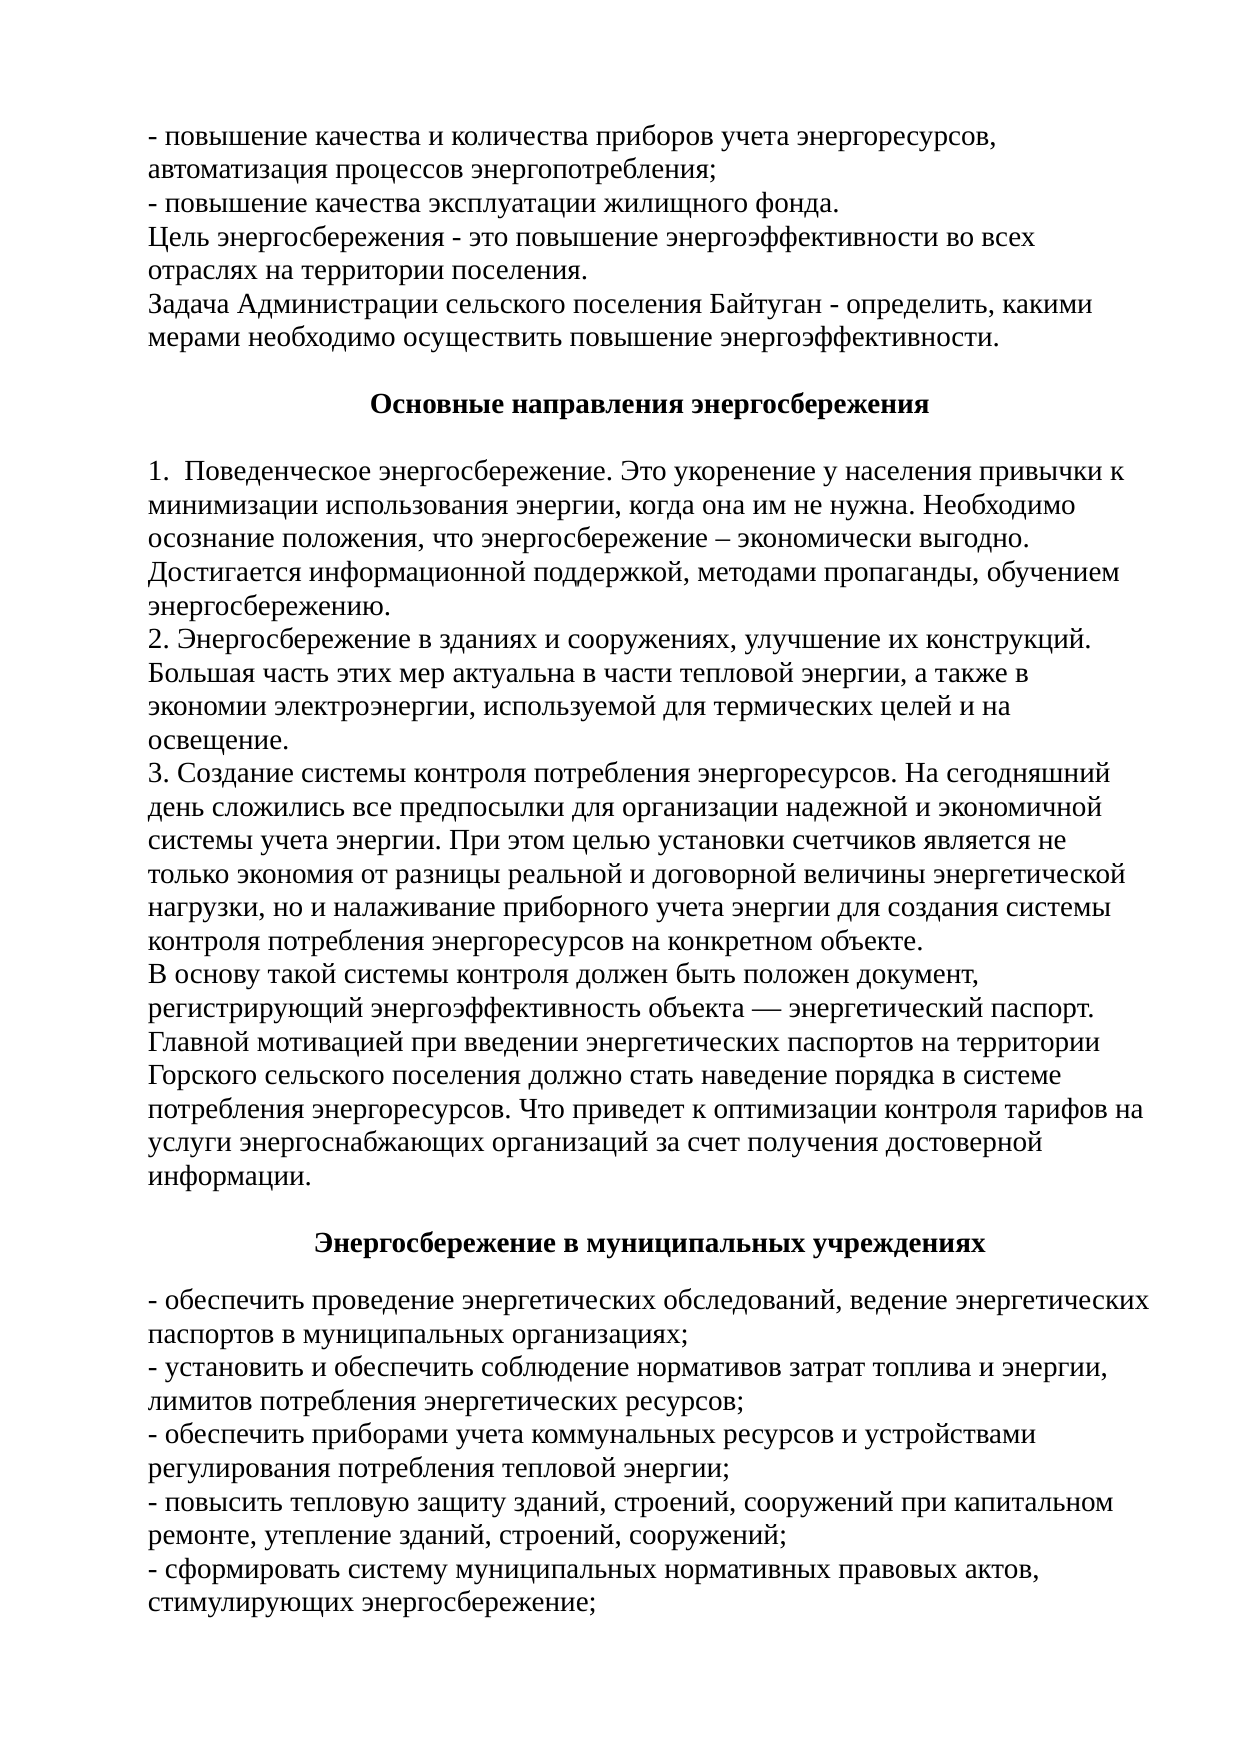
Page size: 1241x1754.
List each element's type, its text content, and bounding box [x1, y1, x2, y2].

text - обеспечить приборами учета коммунальных ресурсов и устройствами регулирования потребления тепловой энергии; [148, 1417, 1152, 1484]
text - сформировать систему муниципальных нормативных правовых актов, стимулирующих энергосбережение; [148, 1551, 1152, 1618]
text - обеспечить проведение энергетических обследований, ведение энергетических паспортов в муниципальных организациях; [148, 1282, 1152, 1349]
text В основу такой системы контроля должен быть положен документ, регистрирующий энергоэффективность объекта — энергетический паспорт. Главной мотивацией при введении энергетических паспортов на территории Горского сельского поселения должно стать наведение порядка в системе потребления энергоресурсов. Что приведет к оптимизации контроля тарифов на услуги энергоснабжающих организаций за счет получения достоверной информации. [148, 957, 1152, 1191]
text Основные направления энергосбережения [148, 386, 1152, 420]
text Энергосбережение в муниципальных учреждениях [148, 1225, 1152, 1258]
text - повысить тепловую защиту зданий, строений, сооружений при капитальном ремонте, утепление зданий, строений, сооружений; [148, 1484, 1152, 1551]
text 1. Поведенческое энергосбережение. Это укоренение у населения привычки к минимизации использования энергии, когда она им не нужна. Необходимо осознание положения, что энергосбережение – экономически выгодно. Достигается информационной поддержкой, методами пропаганды, обучением энергосбережению. [148, 453, 1152, 621]
text 2. Энергосбережение в зданиях и сооружениях, улучшение их конструкций. Большая часть этих мер актуальна в части тепловой энергии, а также в экономии электроэнергии, используемой для термических целей и на освещение. [148, 621, 1152, 755]
text - повышение качества эксплуатации жилищного фонда. [148, 185, 1152, 219]
text - повышение качества и количества приборов учета энергоресурсов, автоматизация процессов энергопотребления; [148, 118, 1152, 185]
text 3. Создание системы контроля потребления энергоресурсов. На сегодняшний день сложились все предпосылки для организации надежной и экономичной системы учета энергии. При этом целью установки счетчиков является не только экономия от разницы реальной и договорной величины энергетической нагрузки, но и налаживание приборного учета энергии для создания системы контроля потребления энергоресурсов на конкретном объекте. [148, 755, 1152, 957]
text - установить и обеспечить соблюдение нормативов затрат топлива и энергии, лимитов потребления энергетических ресурсов; [148, 1349, 1152, 1417]
text Задача Администрации сельского поселения Байтуган - определить, какими мерами необходимо осуществить повышение энергоэффективности. [148, 286, 1152, 353]
text Цель энергосбережения - это повышение энергоэффективности во всех отраслях на территории поселения. [148, 219, 1152, 286]
